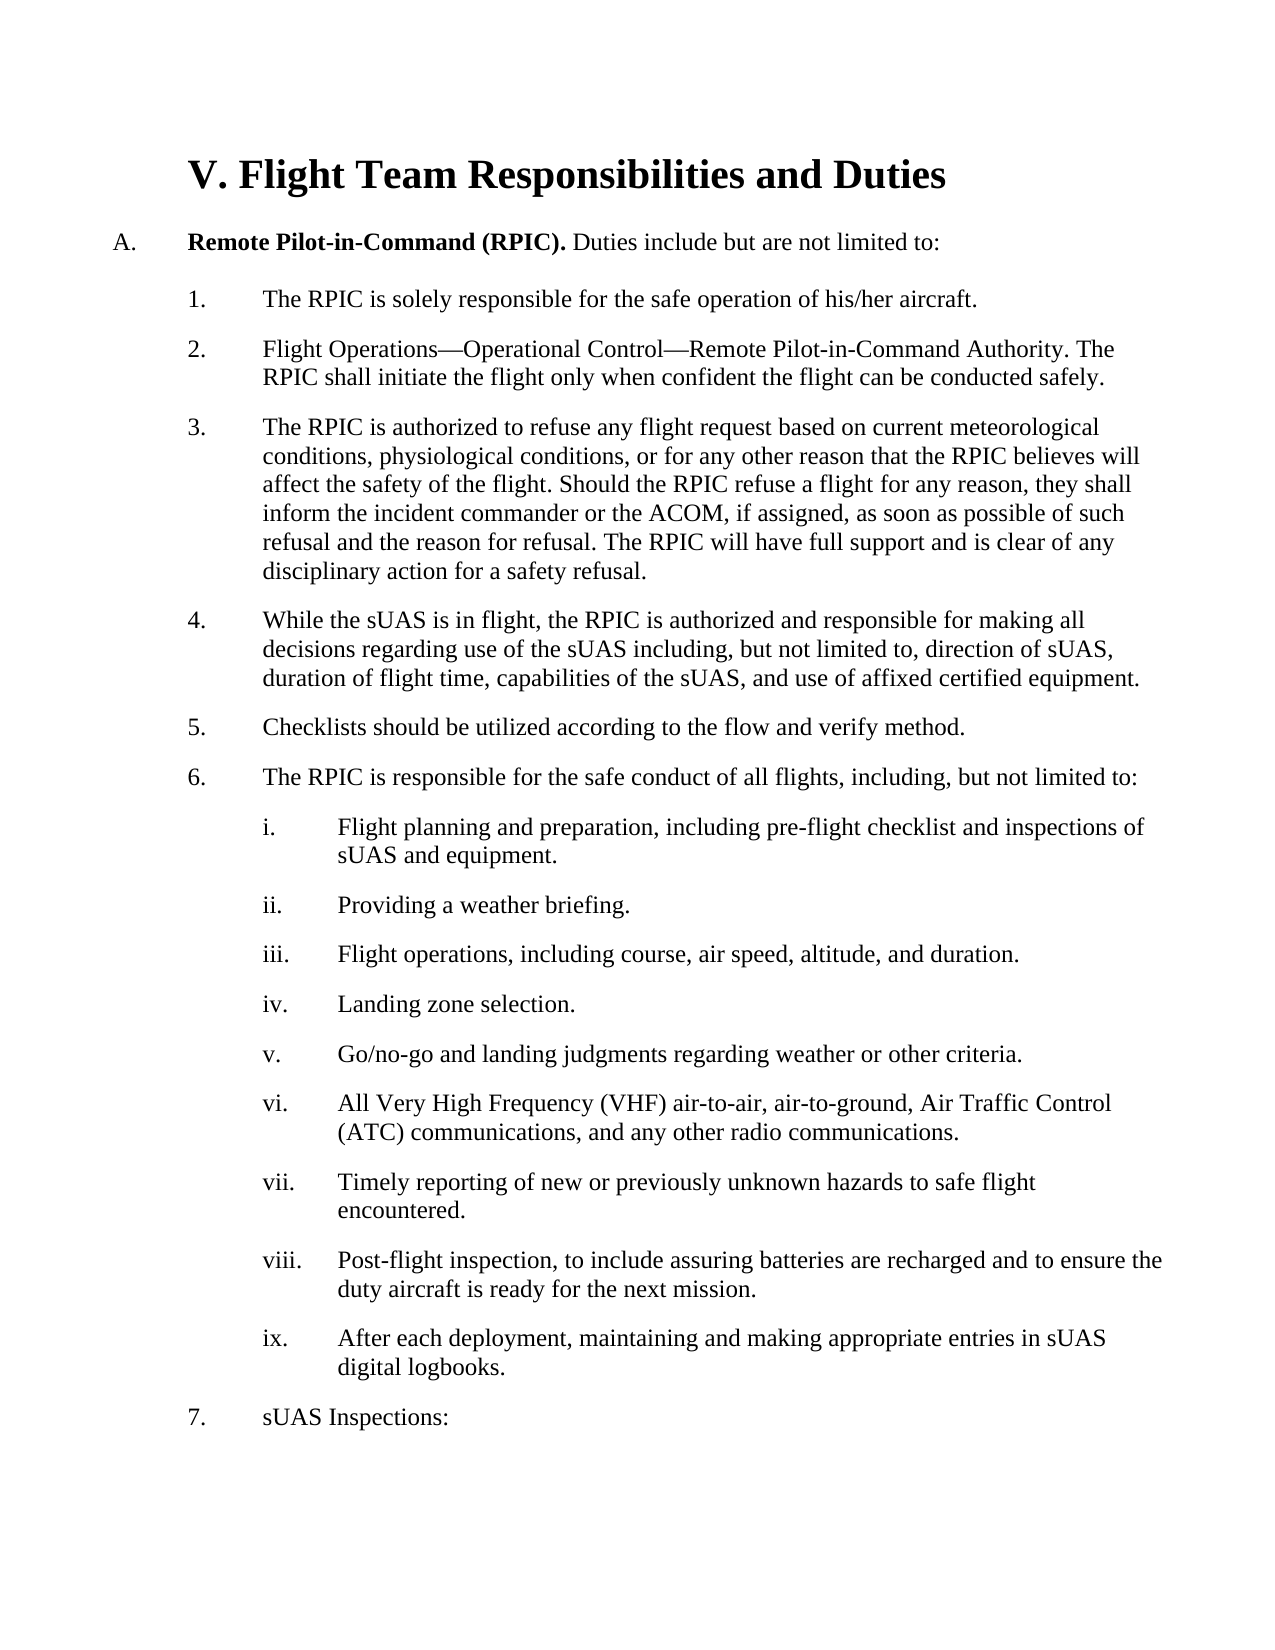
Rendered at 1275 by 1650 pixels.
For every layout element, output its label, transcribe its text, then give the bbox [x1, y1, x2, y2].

text ix. After each deployment, maintaining and making appropriate entries in sUAS digital logbooks. [262, 1323, 1162, 1381]
text vii. Timely reporting of new or previously unknown hazards to safe flight encountered. [262, 1167, 1162, 1224]
text viii. Post-flight inspection, to include assuring batteries are recharged and to ensure the duty aircraft is ready for the next mission. [262, 1245, 1162, 1302]
text i. Flight planning and preparation, including pre-flight checklist and inspections of sUAS and equipment. [262, 812, 1162, 869]
text 2. Flight Operations—Operational Control—Remote Pilot-in-Command Authority. The RPIC shall initiate the flight only when confident the flight can be conducted safely. [187, 334, 1162, 391]
text A. Remote Pilot-in-Command (RPIC). Duties include but are not limited to: [112, 227, 1162, 255]
subtitle V. Flight Team Responsibilities and Duties [187, 150, 1162, 198]
text iii. Flight operations, including course, air speed, altitude, and duration. [262, 939, 1162, 968]
text vi. All Very High Frequency (VHF) air-to-air, air-to-ground, Air Traffic Control (ATC) communications, and any other radio communications. [262, 1088, 1162, 1146]
text 1. The RPIC is solely responsible for the safe operation of his/her aircraft. [187, 284, 1162, 313]
text iv. Landing zone selection. [262, 989, 1162, 1018]
text 5. Checklists should be utilized according to the flow and verify method. [187, 712, 1162, 741]
text v. Go/no-go and landing judgments regarding weather or other criteria. [262, 1039, 1162, 1067]
text 7. sUAS Inspections: [187, 1402, 1162, 1430]
text 4. While the sUAS is in flight, the RPIC is authorized and responsible for making all decisions regarding use of the sUAS including, but not limited to, direction of sUAS, duration of flight time, capabilities of the sUAS, and use of affixed certified equipment. [187, 605, 1162, 692]
text 3. The RPIC is authorized to refuse any flight request based on current meteorological conditions, physiological conditions, or for any other reason that the RPIC believes will affect the safety of the flight. Should the RPIC refuse a flight for any reason, they shall inform the incident commander or the ACOM, if assigned, as soon as possible of such refusal and the reason for refusal. The RPIC will have full support and is clear of any disciplinary action for a safety refusal. [187, 412, 1162, 584]
text 6. The RPIC is responsible for the safe conduct of all flights, including, but not limited to: [187, 762, 1162, 791]
text ii. Providing a weather briefing. [262, 890, 1162, 919]
